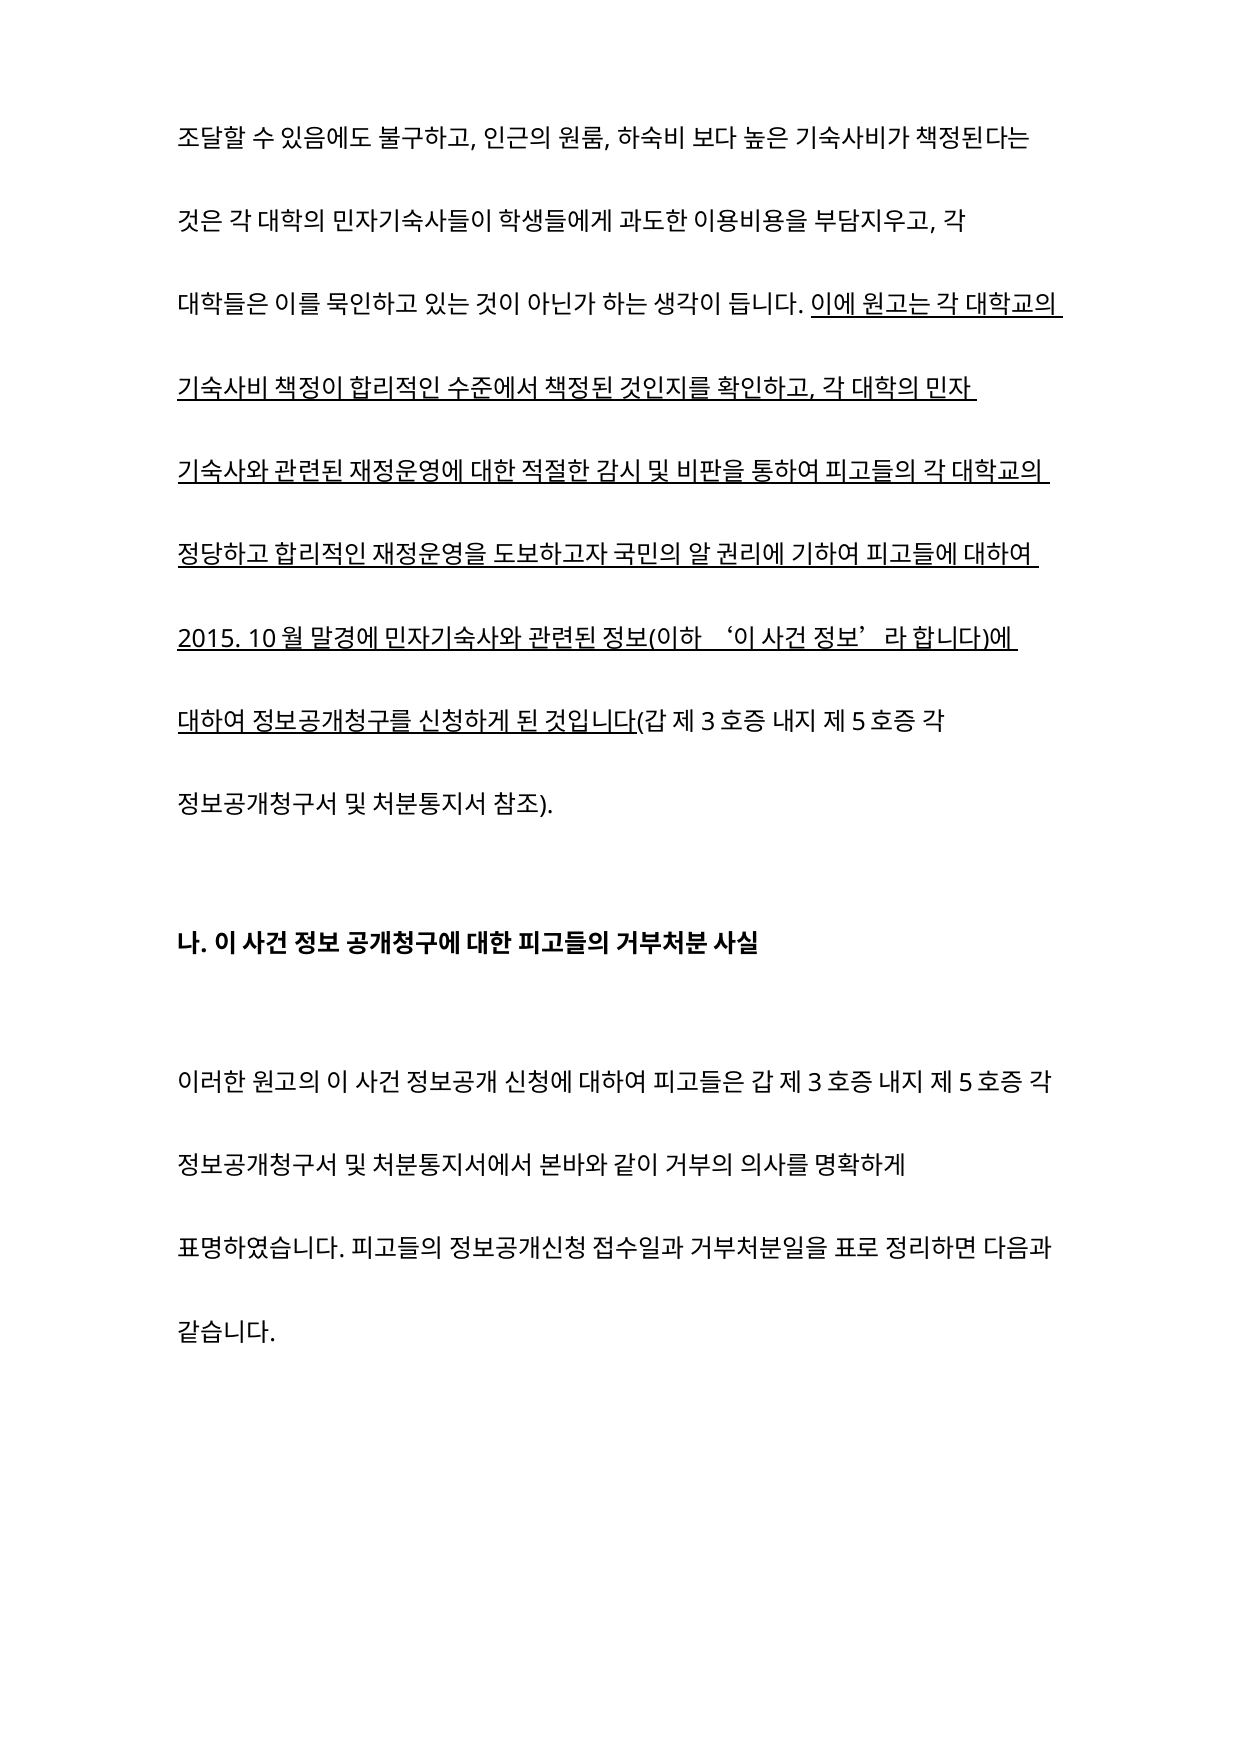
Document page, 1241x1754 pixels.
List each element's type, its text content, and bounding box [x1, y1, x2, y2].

text 이러한 원고의 이 사건 정보공개 신청에 대하여 피고들은 갑 제3호증 내지 제5호증 각 정보공개청구서 및 처분통지서에서 본바와 같이 거부의 의사를 명확하게 표명하였습니다. 피고들의 정보공개신청 접수일과 거부처분일을 표로 정리하면 다음과 같습니다. [177, 1062, 1063, 1348]
text 조달할 수 있음에도 불구하고, 인근의 원룸, 하숙비 보다 높은 기숙사비가 책정된다는 것은 각 대학의 민자기숙사들이 학생들에게 과도한 이용비용을 부담지우고, 각 대학들은 이를 묵인하고 있는 것이 아닌가 하는 생각이 듭니다. 이에 원고는 각 대학교의 기숙사비 책정이 합리적인 수준에서 책정된 것인지를 확인하고, 각 대학의 민자 기숙사와 관련된 재정운영에 대한 적절한 감시 및 비판을 통하여 피고들의 각 대학교의 정당하고 합리적인 재정운영을 도보하고자 국민의 알 권리에 기하여 피고들에 대하여 2015. 10월 말경에 민자기숙사와 관련된 정보(이하 ‘이 사건 정보’라 합니다)에 대하여 정보공개청구를 신청하게 된 것입니다(갑 제3호증 내지 제5호증 각 정보공개청구서 및 처분통지서 참조). [177, 118, 1063, 821]
text 나. 이 사건 정보 공개청구에 대한 피고들의 거부처분 사실 [177, 923, 1063, 960]
